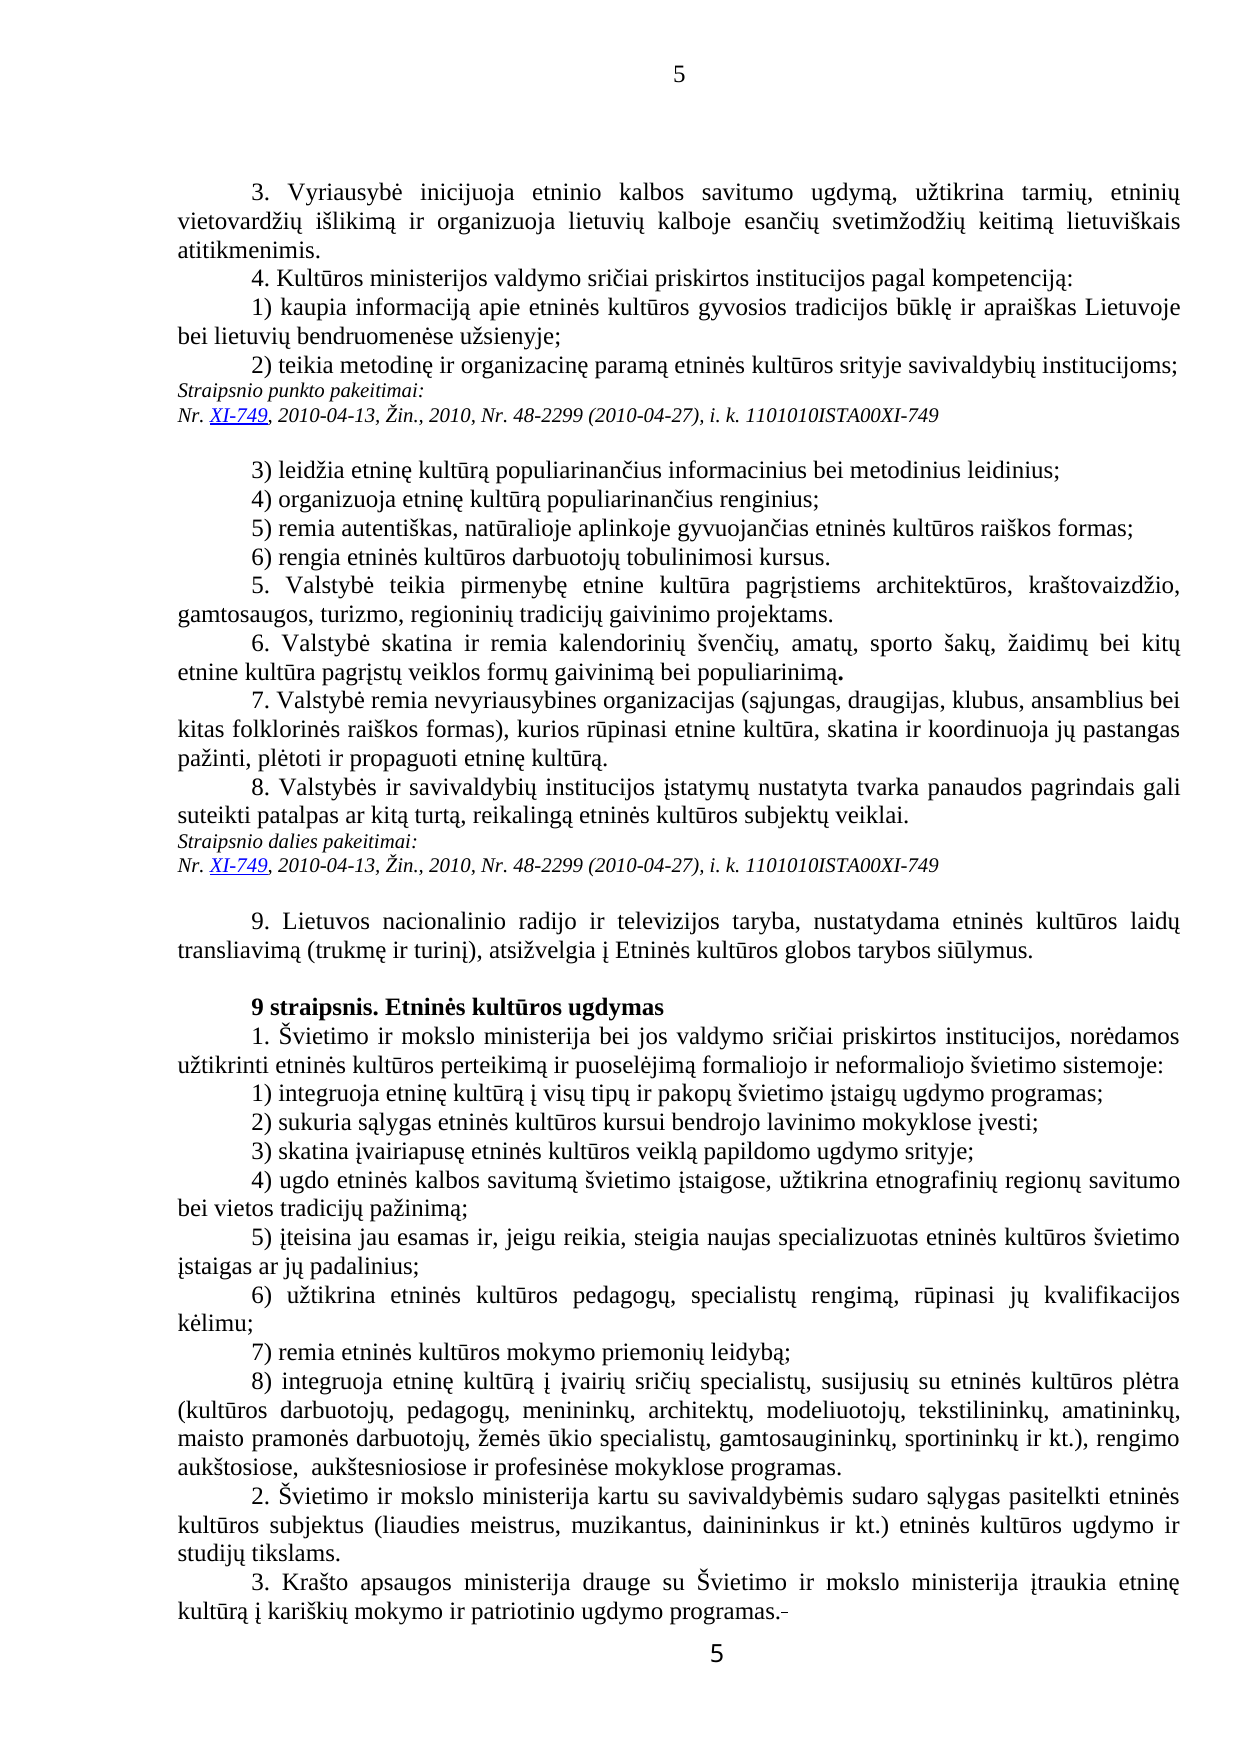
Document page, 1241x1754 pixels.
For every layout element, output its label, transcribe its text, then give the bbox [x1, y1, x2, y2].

text 8) integruoja etninę kultūrą į įvairių sričių specialistų, susijusių su etninės kultūros plėtra (kultūros darbuotojų, pedagogų, menininkų, architektų, modeliuotojų, tekstilininkų, amatininkų, maisto pramonės darbuotojų, žemės ūkio specialistų, gamtosaugininkų, sportininkų ir kt.), rengimo aukštosiose, aukštesniosiose ir profesinėse mokyklose programas. [177, 1366, 1181, 1481]
text 1) kaupia informaciją apie etninės kultūros gyvosios tradicijos būklę ir apraiškas Lietuvoje bei lietuvių bendruomenėse užsienyje; [177, 292, 1181, 350]
text 3) skatina įvairiapusę etninės kultūros veiklą papildomo ugdymo srityje; [177, 1136, 1181, 1165]
text 7) remia etninės kultūros mokymo priemonių leidybą; [177, 1337, 1181, 1366]
text 1) integruoja etninę kultūrą į visų tipų ir pakopų švietimo įstaigų ugdymo programas; [177, 1078, 1181, 1107]
text 5) remia autentiškas, natūralioje aplinkoje gyvuojančias etninės kultūros raiškos formas; [177, 513, 1181, 542]
text 6) užtikrina etninės kultūros pedagogų, specialistų rengimą, rūpinasi jų kvalifikacijos kėlimu; [177, 1280, 1181, 1337]
text 4. Kultūros ministerijos valdymo sričiai priskirtos institucijos pagal kompetenciją: [177, 263, 1181, 292]
text Straipsnio punkto pakeitimai: [177, 378, 1181, 402]
text Nr. XI-749, 2010-04-13, Žin., 2010, Nr. 48-2299 (2010-04-27), i. k. 1101010ISTA00XI-749 [177, 853, 1181, 877]
text 2) sukuria sąlygas etninės kultūros kursui bendrojo lavinimo mokyklose įvesti; [177, 1107, 1181, 1136]
text 8. Valstybės ir savivaldybių institucijos įstatymų nustatyta tvarka panaudos pagrindais gali suteikti patalpas ar kitą turtą, reikalingą etninės kultūros subjektų veiklai. [177, 772, 1181, 829]
text 6) rengia etninės kultūros darbuotojų tobulinimosi kursus. [177, 542, 1181, 570]
text 9. Lietuvos nacionalinio radijo ir televizijos taryba, nustatydama etninės kultūros laidų transliavimą (trukmę ir turinį), atsižvelgia į Etninės kultūros globos tarybos siūlymus. [177, 906, 1181, 963]
text 5. Valstybė teikia pirmenybę etnine kultūra pagrįstiems architektūros, kraštovaizdžio, gamtosaugos, turizmo, regioninių tradicijų gaivinimo projektams. [177, 570, 1181, 628]
text 7. Valstybė remia nevyriausybines organizacijas (sąjungas, draugijas, klubus, ansamblius bei kitas folklorinės raiškos formas), kurios rūpinasi etnine kultūra, skatina ir koordinuoja jų pastangas pažinti, plėtoti ir propaguoti etninę kultūrą. [177, 685, 1181, 772]
text 5) įteisina jau esamas ir, jeigu reikia, steigia naujas specializuotas etninės kultūros švietimo įstaigas ar jų padalinius; [177, 1222, 1181, 1280]
text 2) teikia metodinę ir organizacinę paramą etninės kultūros srityje savivaldybių institucijoms; [177, 350, 1181, 378]
text Nr. XI-749, 2010-04-13, Žin., 2010, Nr. 48-2299 (2010-04-27), i. k. 1101010ISTA00XI-749 [177, 402, 1181, 427]
text 3) leidžia etninę kultūrą populiarinančius informacinius bei metodinius leidinius; [177, 455, 1181, 484]
text 3. Vyriausybė inicijuoja etninio kalbos savitumo ugdymą, užtikrina tarmių, etninių vietovardžių išlikimą ir organizuoja lietuvių kalboje esančių svetimžodžių keitimą lietuviškais atitikmenimis. [177, 177, 1181, 263]
text 2. Švietimo ir mokslo ministerija kartu su savivaldybėmis sudaro sąlygas pasitelkti etninės kultūros subjektus (liaudies meistrus, muzikantus, dainininkus ir kt.) etninės kultūros ugdymo ir studijų tikslams. [177, 1481, 1181, 1567]
text 1. Švietimo ir mokslo ministerija bei jos valdymo sričiai priskirtos institucijos, norėdamos užtikrinti etninės kultūros perteikimą ir puoselėjimą formaliojo ir neformaliojo švietimo sistemoje: [177, 1021, 1181, 1078]
text Straipsnio dalies pakeitimai: [177, 829, 1181, 853]
text 6. Valstybė skatina ir remia kalendorinių švenčių, amatų, sporto šakų, žaidimų bei kitų etnine kultūra pagrįstų veiklos formų gaivinimą bei populiarinimą. [177, 628, 1181, 685]
text 9 straipsnis. Etninės kultūros ugdymas [177, 992, 1181, 1021]
text 3. Krašto apsaugos ministerija drauge su Švietimo ir mokslo ministerija įtraukia etninę kultūrą į kariškių mokymo ir patriotinio ugdymo programas. [177, 1567, 1181, 1625]
text 4) ugdo etninės kalbos savitumą švietimo įstaigose, užtikrina etnografinių regionų savitumo bei vietos tradicijų pažinimą; [177, 1165, 1181, 1222]
text 4) organizuoja etninę kultūrą populiarinančius renginius; [177, 484, 1181, 513]
